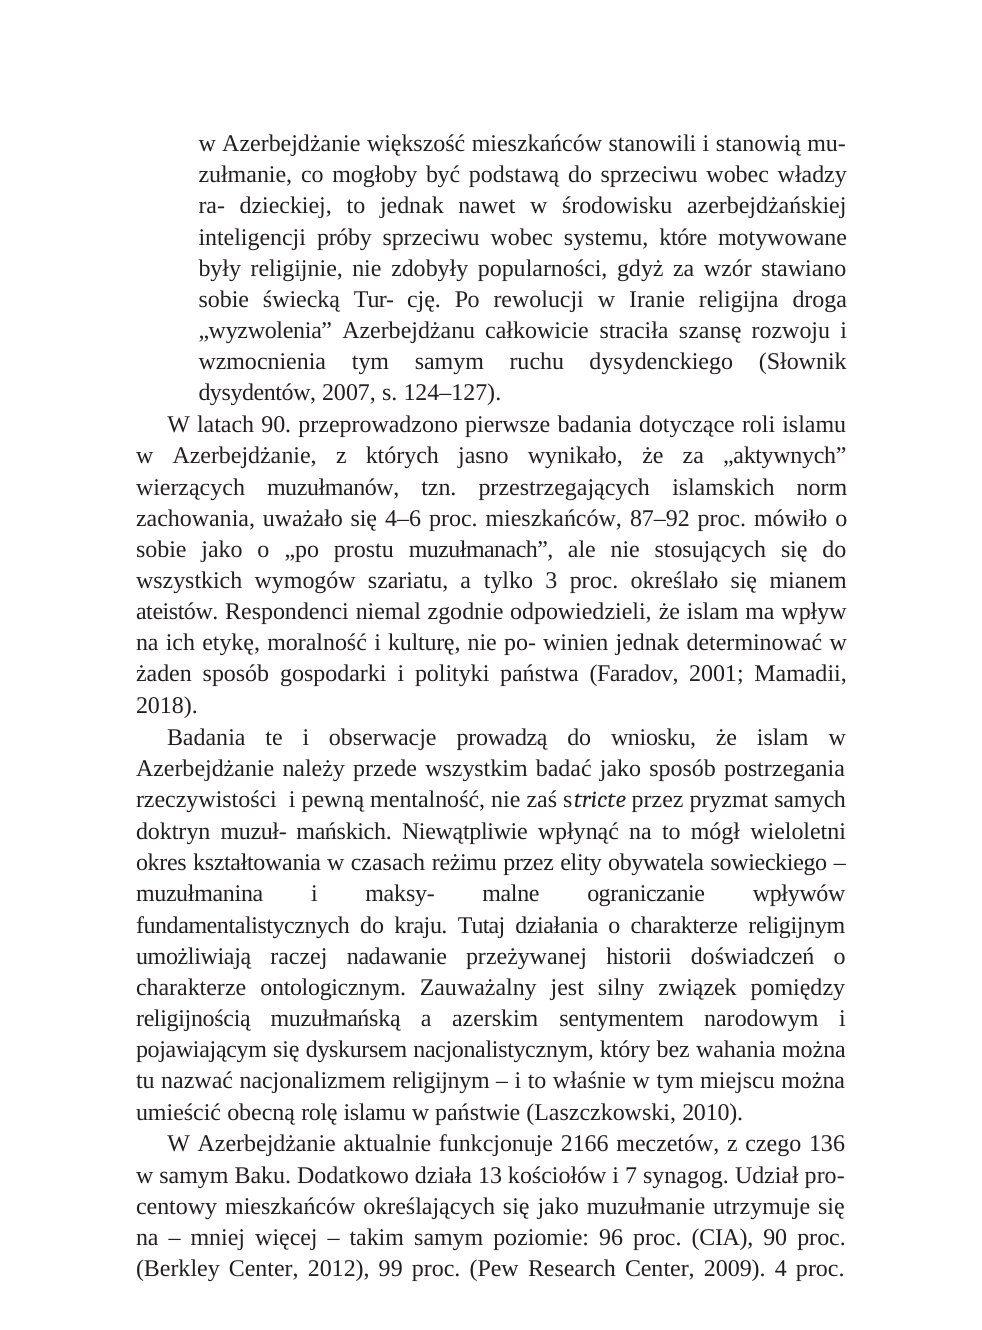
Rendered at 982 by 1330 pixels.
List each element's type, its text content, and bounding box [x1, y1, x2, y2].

text W Azerbejdżanie aktualnie funkcjonuje 2166 meczetów, z czego 136 w samym Baku. Dodatkowo działa 13 kościołów i 7 synagog. Udział pro- centowy mieszkańców określających się jako muzułmanie utrzymuje się na – mniej więcej – takim samym poziomie: 96 proc. (CIA), 90 proc. (Berkley Center, 2012), 99 proc. (Pew Research Center, 2009). 4 proc. [136, 1129, 846, 1282]
text W latach 90. przeprowadzono pierwsze badania dotyczące roli islamu w Azerbejdżanie, z których jasno wynikało, że za „aktywnych” wierzących muzułmanów, tzn. przestrzegających islamskich norm zachowania, uważało się 4–6 proc. mieszkańców, 87–92 proc. mówiło o sobie jako o „po prostu muzułmanach”, ale nie stosujących się do wszystkich wymogów szariatu, a tylko 3 proc. określało się mianem ateistów. Respondenci niemal zgodnie odpowiedzieli, że islam ma wpływ na ich etykę, moralność i kulturę, nie po- winien jednak determinować w żaden sposób gospodarki i polityki państwa (Faradov, 2001; Mamadii, 2018). [136, 410, 847, 718]
text Badania te i obserwacje prowadzą do wniosku, że islam w Azerbejdżanie należy przede wszystkim badać jako sposób postrzegania rzeczywistości i pewną mentalność, nie zaś stricte przez pryzmat samych doktryn muzuł- mańskich. Niewątpliwie wpłynąć na to mógł wieloletni okres kształtowania w czasach reżimu przez elity obywatela sowieckiego – muzułmanina i maksy- malne ograniczanie wpływów fundamentalistycznych do kraju. Tutaj działania o charakterze religijnym umożliwiają raczej nadawanie przeżywanej historii doświadczeń o charakterze ontologicznym. Zauważalny jest silny związek pomiędzy religijnością muzułmańską a azerskim sentymentem narodowym i pojawiającym się dyskursem nacjonalistycznym, który bez wahania można tu nazwać nacjonalizmem religijnym – i to właśnie w tym miejscu można umieścić obecną rolę islamu w państwie (Laszczkowski, 2010). [136, 723, 846, 1125]
text w Azerbejdżanie większość mieszkańców stanowili i stanowią mu- zułmanie, co mogłoby być podstawą do sprzeciwu wobec władzy ra- dzieckiej, to jednak nawet w środowisku azerbejdżańskiej inteligencji próby sprzeciwu wobec systemu, które motywowane były religijnie, nie zdobyły popularności, gdyż za wzór stawiano sobie świecką Tur- cję. Po rewolucji w Iranie religijna droga „wyzwolenia” Azerbejdżanu całkowicie straciła szansę rozwoju i wzmocnienia tym samym ruchu dysydenckiego (Słownik dysydentów, 2007, s. 124–127). [198, 129, 847, 406]
